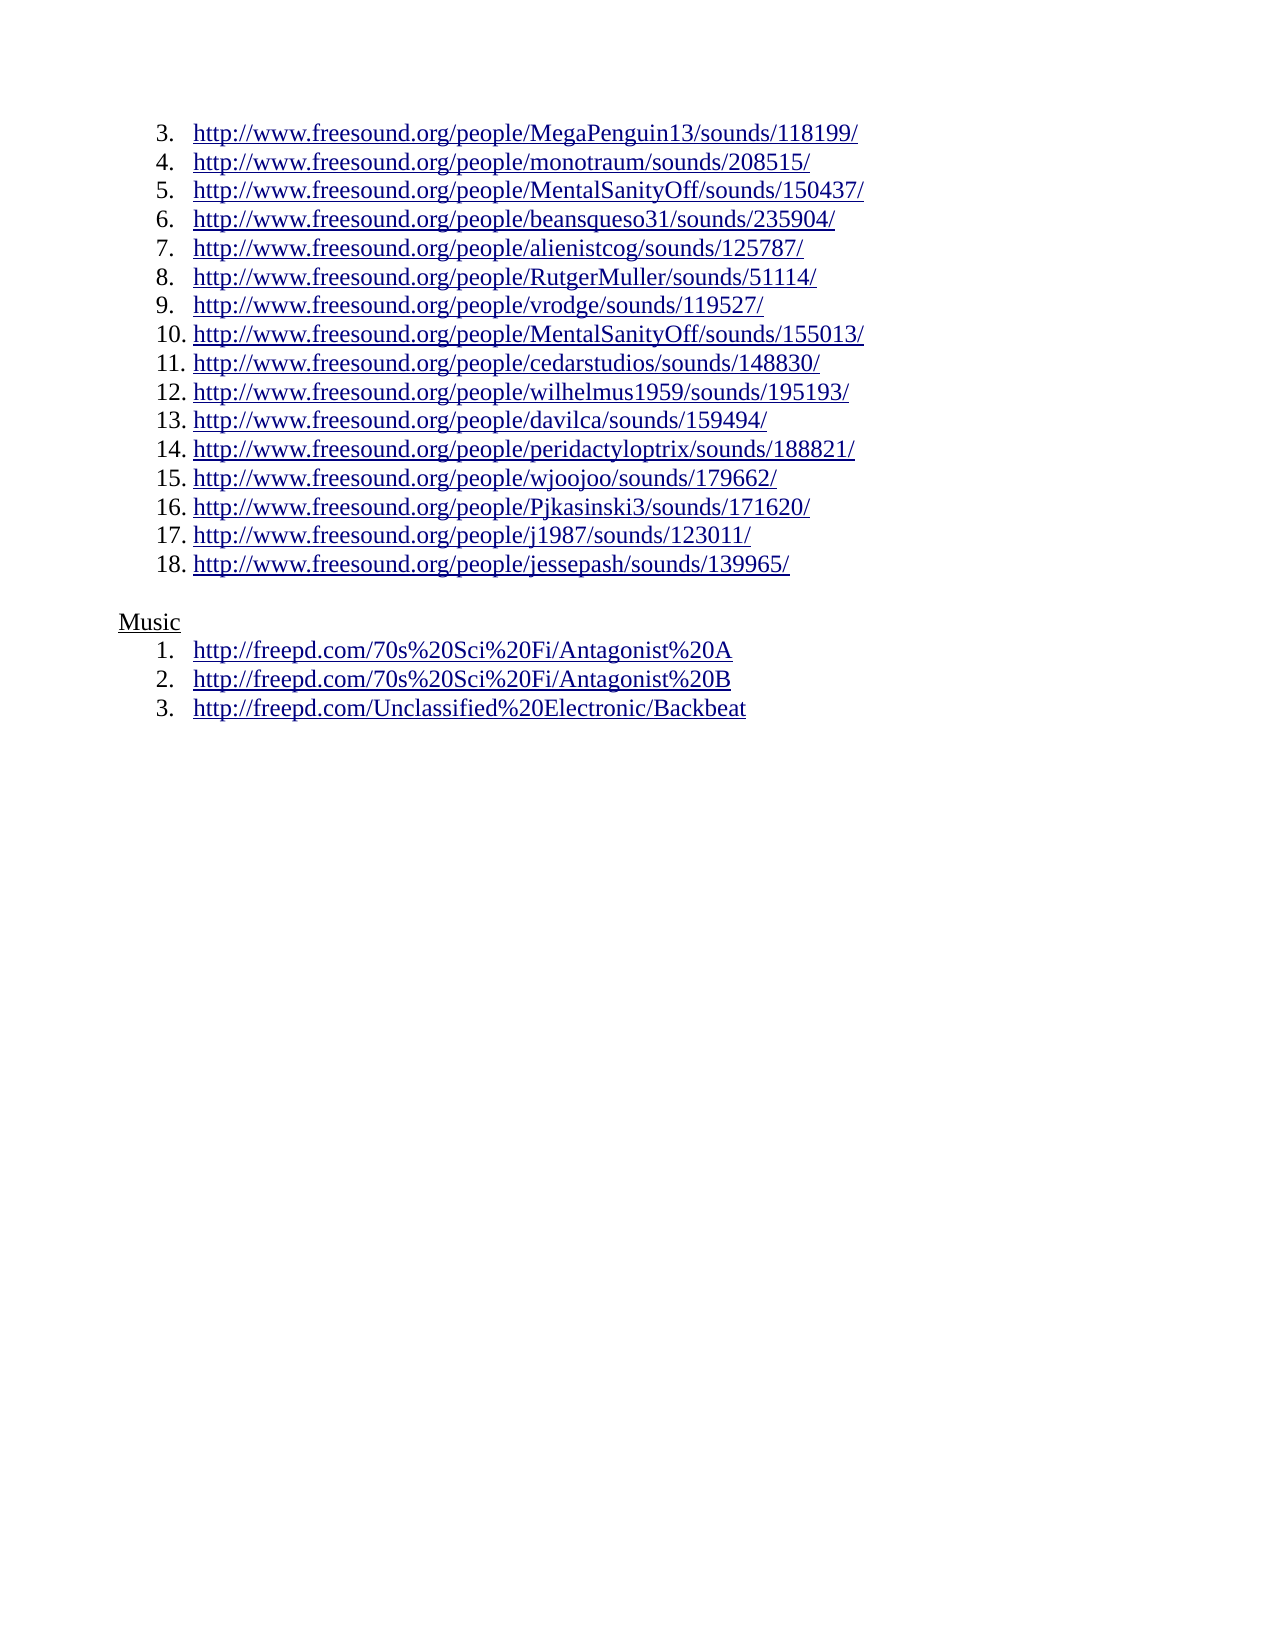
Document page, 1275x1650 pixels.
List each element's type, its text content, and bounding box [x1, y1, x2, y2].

text Music [118, 607, 1157, 636]
list http://www.freesound.org/people/Pjkasinski3/sounds/171620/ [156, 492, 1157, 521]
list http://www.freesound.org/people/peridactyloptrix/sounds/188821/ [156, 434, 1157, 463]
list http://www.freesound.org/people/alienistcog/sounds/125787/ [156, 233, 1157, 262]
list http://www.freesound.org/people/davilca/sounds/159494/ [156, 406, 1157, 434]
list http://www.freesound.org/people/MentalSanityOff/sounds/155013/ [156, 319, 1157, 348]
list http://www.freesound.org/people/wjoojoo/sounds/179662/ [156, 463, 1157, 492]
list http://www.freesound.org/people/MentalSanityOff/sounds/150437/ [156, 176, 1157, 204]
list http://www.freesound.org/people/wilhelmus1959/sounds/195193/ [156, 377, 1157, 406]
list http://www.freesound.org/people/jessepash/sounds/139965/ [156, 549, 1157, 578]
list http://www.freesound.org/people/beansqueso31/sounds/235904/ [156, 204, 1157, 233]
list http://www.freesound.org/people/vrodge/sounds/119527/ [156, 291, 1157, 319]
list http://freepd.com/Unclassified%20Electronic/Backbeat [156, 693, 1157, 722]
list http://freepd.com/70s%20Sci%20Fi/Antagonist%20A [156, 636, 1157, 664]
list http://www.freesound.org/people/j1987/sounds/123011/ [156, 521, 1157, 549]
list http://www.freesound.org/people/cedarstudios/sounds/148830/ [156, 348, 1157, 377]
list http://www.freesound.org/people/MegaPenguin13/sounds/118199/ [156, 118, 1157, 147]
list http://freepd.com/70s%20Sci%20Fi/Antagonist%20B [156, 664, 1157, 693]
list http://www.freesound.org/people/monotraum/sounds/208515/ [156, 147, 1157, 176]
list http://www.freesound.org/people/RutgerMuller/sounds/51114/ [156, 262, 1157, 291]
